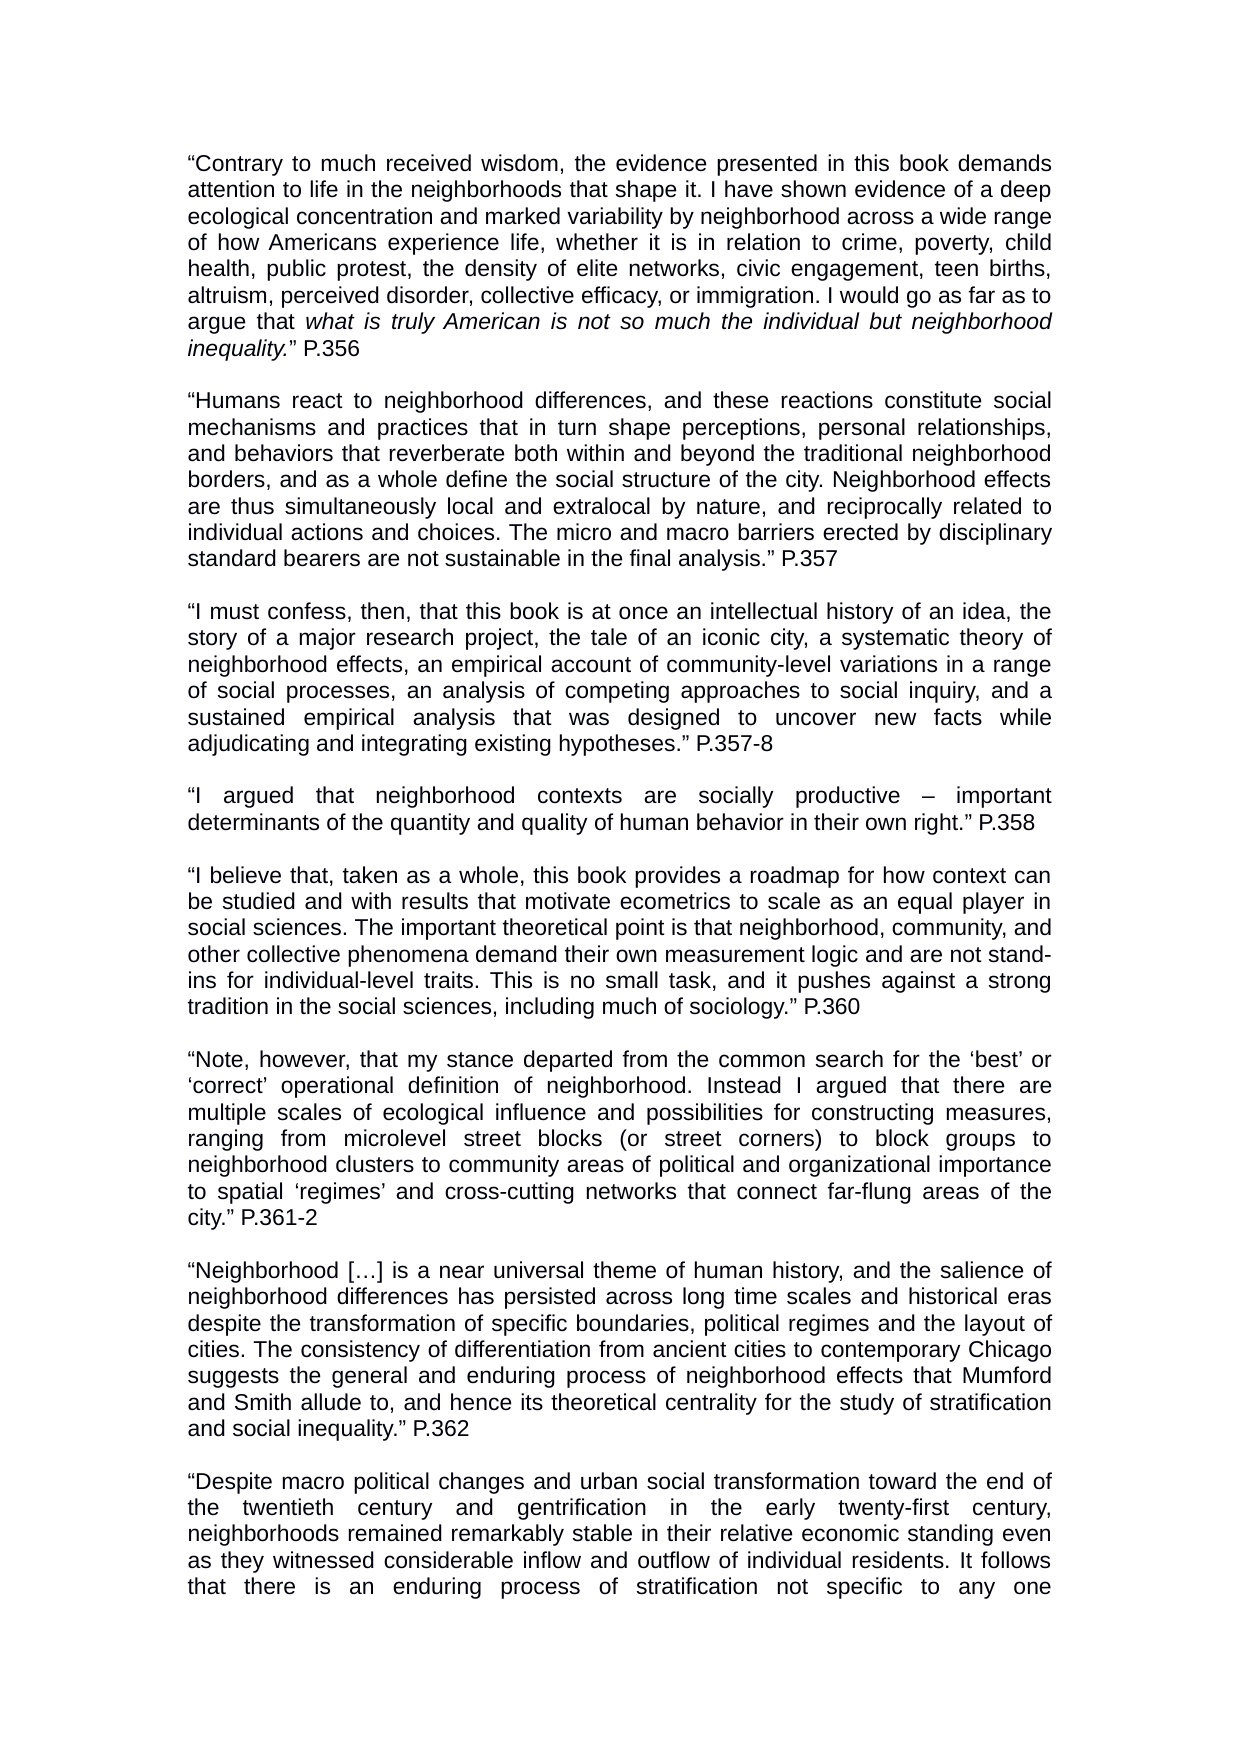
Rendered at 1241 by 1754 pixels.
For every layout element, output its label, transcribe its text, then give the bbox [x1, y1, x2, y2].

text “Note, however, that my stance departed from the common search for the ‘best’ or ‘correct’ operational definition of neighborhood. Instead I argued that there are multiple scales of ecological influence and possibilities for constructing measures, ranging from microlevel street blocks (or street corners) to block groups to neighborhood clusters to community areas of political and organizational importance to spatial ‘regimes’ and cross-cutting networks that connect far-flung areas of the city.” P.361-2 [187, 1046, 1053, 1231]
text “I must confess, then, that this book is at once an intellectual history of an idea, the story of a major research project, the tale of an iconic city, a systematic theory of neighborhood effects, an empirical account of community-level variations in a range of social processes, an analysis of competing approaches to social inquiry, and a sustained empirical analysis that was designed to uncover new facts while adjudicating and integrating existing hypotheses.” P.357-8 [187, 598, 1053, 756]
text “I argued that neighborhood contexts are socially productive – important determinants of the quantity and quality of human behavior in their own right.” P.358 [187, 782, 1053, 835]
text “Humans react to neighborhood differences, and these reactions constitute social mechanisms and practices that in turn shape perceptions, personal relationships, and behaviors that reverberate both within and beyond the traditional neighborhood borders, and as a whole define the social structure of the city. Neighborhood effects are thus simultaneously local and extralocal by nature, and reciprocally related to individual actions and choices. The micro and macro barriers erected by disciplinary standard bearers are not sustainable in the final analysis.” P.357 [187, 387, 1053, 572]
text “Neighborhood […] is a near universal theme of human history, and the salience of neighborhood differences has persisted across long time scales and historical eras despite the transformation of specific boundaries, political regimes and the layout of cities. The consistency of differentiation from ancient cities to contemporary Chicago suggests the general and enduring process of neighborhood effects that Mumford and Smith allude to, and hence its theoretical centrality for the study of stratification and social inequality.” P.362 [187, 1257, 1053, 1441]
text “I believe that, taken as a whole, this book provides a roadmap for how context can be studied and with results that motivate ecometrics to scale as an equal player in social sciences. The important theoretical point is that neighborhood, community, and other collective phenomena demand their own measurement logic and are not stand-ins for individual-level traits. This is no small task, and it pushes against a strong tradition in the social sciences, including much of sociology.” P.360 [187, 862, 1053, 1020]
text “Despite macro political changes and urban social transformation toward the end of the twentieth century and gentrification in the early twenty-first century, neighborhoods remained remarkably stable in their relative economic standing even as they witnessed considerable inflow and outflow of individual residents. It follows that there is an enduring process of stratification not specific to any one [187, 1468, 1053, 1599]
text “Contrary to much received wisdom, the evidence presented in this book demands attention to life in the neighborhoods that shape it. I have shown evidence of a deep ecological concentration and marked variability by neighborhood across a wide range of how Americans experience life, whether it is in relation to crime, poverty, child health, public protest, the density of elite networks, civic engagement, teen births, altruism, perceived disorder, collective efficacy, or immigration. I would go as far as to argue that what is truly American is not so much the individual but neighborhood inequality.” P.356 [187, 150, 1053, 361]
